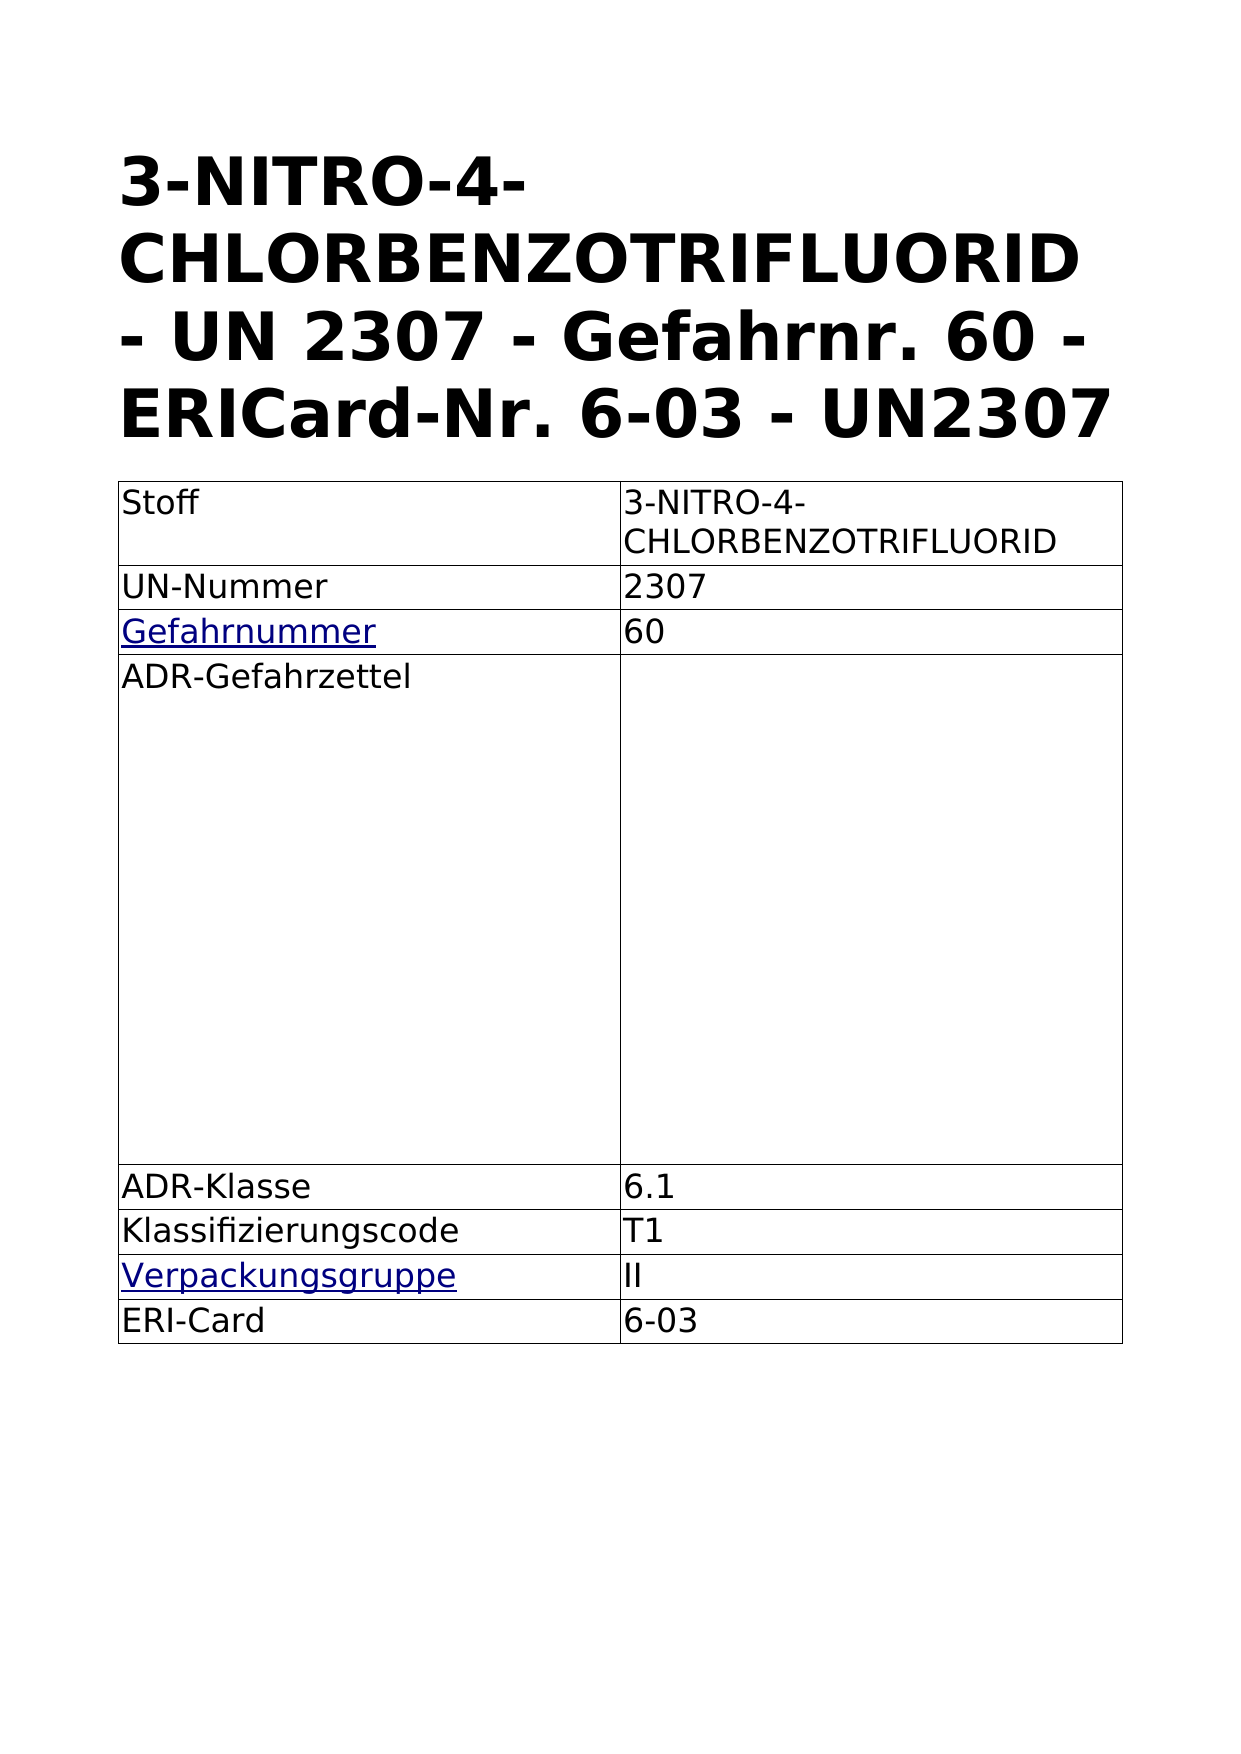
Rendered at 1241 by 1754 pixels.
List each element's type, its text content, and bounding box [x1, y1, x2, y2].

table_cell 60 [621, 610, 1122, 654]
table_header 3-NITRO-4-CHLORBENZOTRIFLUORID [621, 482, 1122, 564]
table_cell Gefahrnummer [119, 610, 620, 654]
table_header Stoff [119, 482, 620, 564]
table_cell ERI-Card [119, 1300, 620, 1343]
table_cell UN-Nummer [119, 566, 620, 609]
table_cell 6-03 [621, 1300, 1122, 1343]
table_cell 2307 [621, 566, 1122, 609]
table_cell ADR-Gefahrzettel [119, 655, 620, 1164]
table_cell Klassifizierungscode [119, 1210, 620, 1254]
table_cell [621, 655, 1122, 1164]
table_cell 6.1 [621, 1165, 1122, 1209]
table_cell II [621, 1255, 1122, 1298]
table_cell Verpackungsgruppe [119, 1255, 620, 1298]
subtitle 3-NITRO-4-CHLORBENZOTRIFLUORID - UN 2307 - Gefahrnr. 60 - ERICard-Nr. 6-03 - UN2307 [118, 143, 1122, 453]
table_cell ADR-Klasse [119, 1165, 620, 1209]
table_cell T1 [621, 1210, 1122, 1254]
